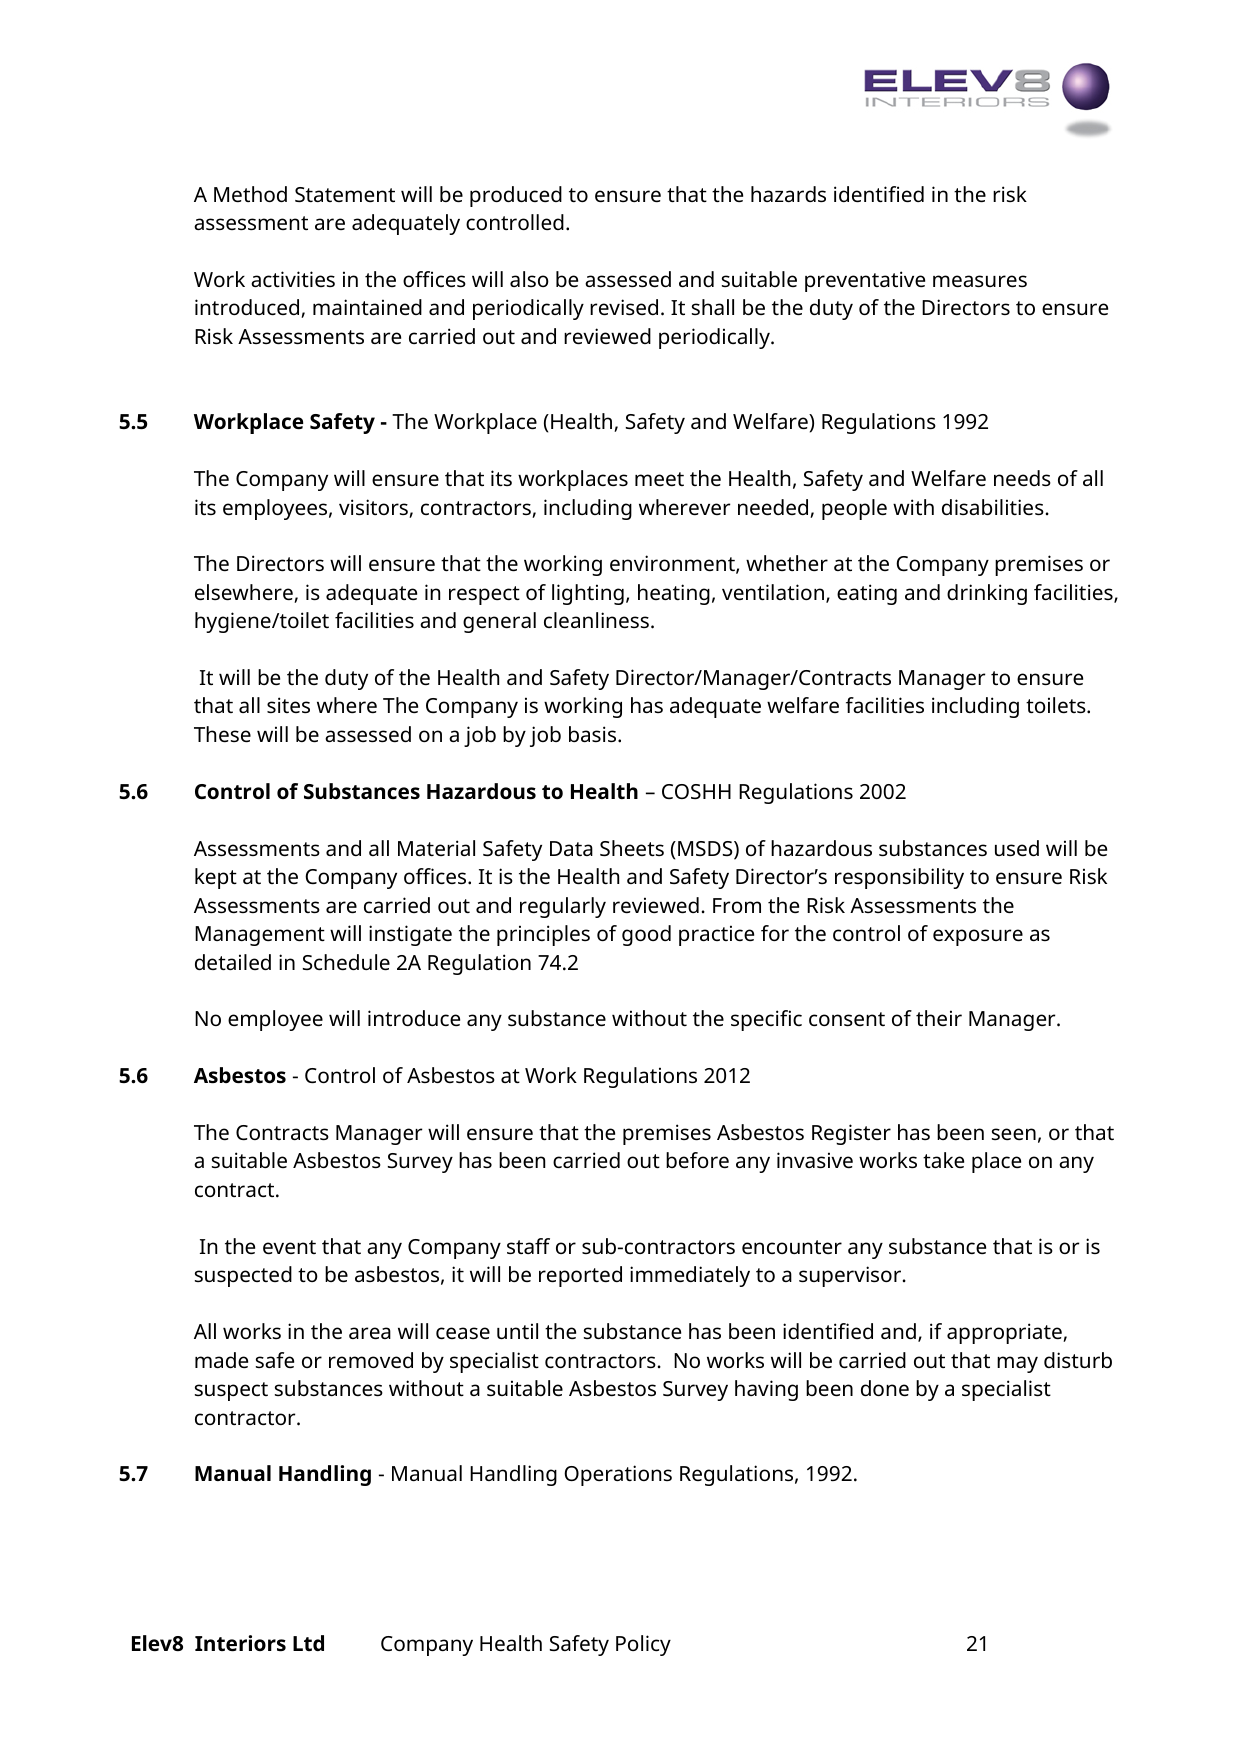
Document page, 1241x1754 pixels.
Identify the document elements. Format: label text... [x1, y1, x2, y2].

text A Method Statement will be produced to ensure that the hazards identified in the risk assessment are adequately controlled. [193, 180, 1122, 237]
text The Company will ensure that its workplaces meet the Health, Safety and Welfare needs of all its employees, visitors, contractors, including wherever needed, people with disabilities. [193, 464, 1122, 521]
text 5.6 Control of Substances Hazardous to Health – COSHH Regulations 2002 [118, 777, 1122, 805]
text The Contracts Manager will ensure that the premises Asbestos Register has been seen, or that a suitable Asbestos Survey has been carried out before any invasive works take place on any contract. [193, 1118, 1122, 1203]
text 5.5 Workplace Safety - The Workplace (Health, Safety and Welfare) Regulations 1992 [118, 407, 1122, 436]
text 5.7 Manual Handling - Manual Handling Operations Regulations, 1992. [118, 1459, 1122, 1488]
text In the event that any Company staff or sub-contractors encounter any substance that is or is suspected to be asbestos, it will be reported immediately to a supervisor. [193, 1232, 1122, 1289]
text 5.6 Asbestos - Control of Asbestos at Work Regulations 2012 [118, 1061, 1122, 1090]
text The Directors will ensure that the working environment, whether at the Company premises or elsewhere, is adequate in respect of lighting, heating, ventilation, eating and drinking facilities, hygiene/toilet facilities and general cleanliness. [193, 549, 1122, 635]
text It will be the duty of the Health and Safety Director/Manager/Contracts Manager to ensure that all sites where The Company is working has adequate welfare facilities including toilets. These will be assessed on a job by job basis. [193, 663, 1122, 748]
text All works in the area will cease until the substance has been identified and, if appropriate, made safe or removed by specialist contractors. No works will be carried out that may disturb suspect substances without a suitable Asbestos Survey having been done by a specialist contractor. [193, 1317, 1122, 1431]
text Assessments and all Material Safety Data Sheets (MSDS) of hazardous substances used will be kept at the Company offices. It is the Health and Safety Director’s responsibility to ensure Risk Assessments are carried out and regularly reviewed. From the Risk Assessments the Management will instigate the principles of good practice for the control of exposure as detailed in Schedule 2A Regulation 74.2 [193, 834, 1122, 976]
text Work activities in the offices will also be assessed and suitable preventative measures introduced, maintained and periodically revised. It shall be the duty of the Directors to ensure Risk Assessments are carried out and reviewed periodically. [193, 265, 1122, 350]
text No employee will introduce any substance without the specific consent of their Manager. [193, 1004, 1122, 1033]
